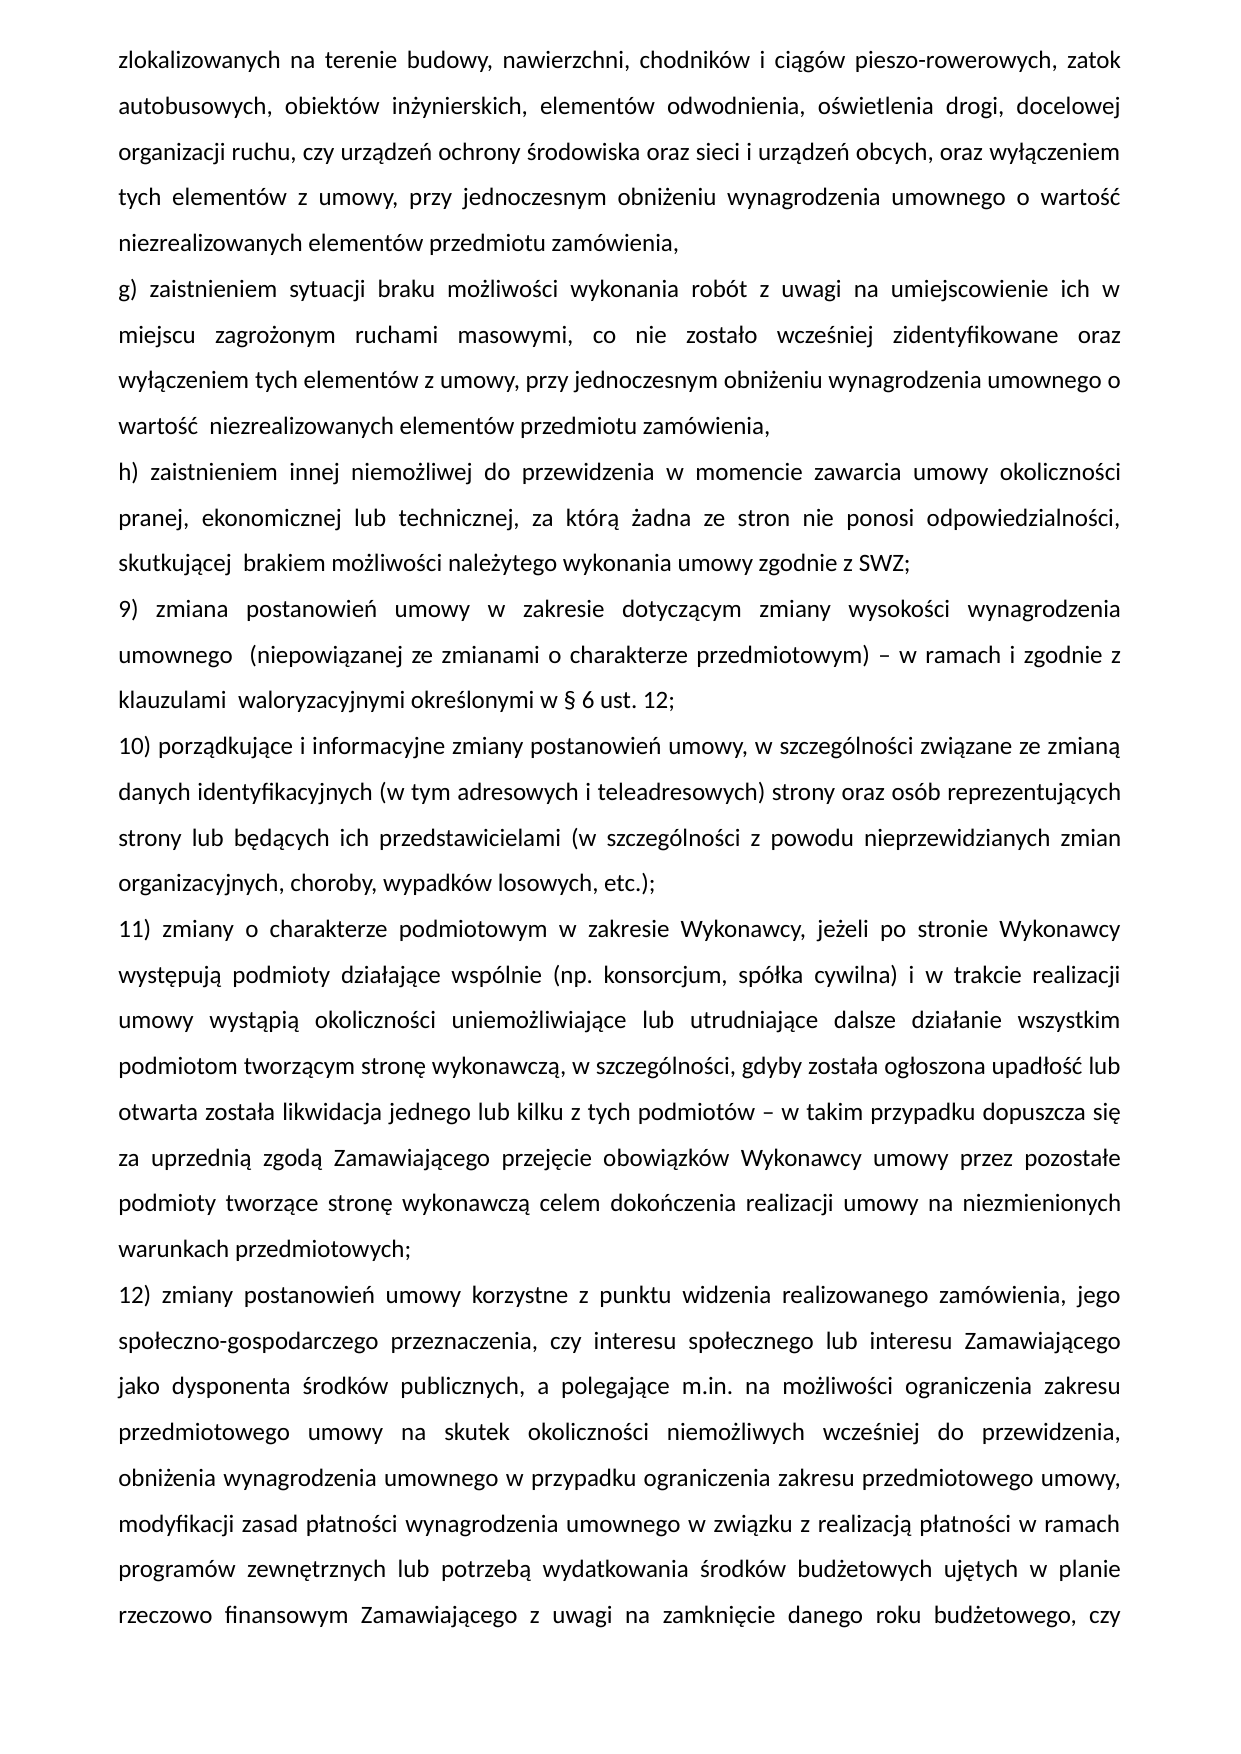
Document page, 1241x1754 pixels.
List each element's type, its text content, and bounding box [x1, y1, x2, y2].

text 11) zmiany o charakterze podmiotowym w zakresie Wykonawcy, jeżeli po stronie Wykonawcy występują podmioty działające wspólnie (np. konsorcjum, spółka cywilna) i w trakcie realizacji umowy wystąpią okoliczności uniemożliwiające lub utrudniające dalsze działanie wszystkim podmiotom tworzącym stronę wykonawczą, w szczególności, gdyby została ogłoszona upadłość lub otwarta została likwidacja jednego lub kilku z tych podmiotów – w takim przypadku dopuszcza się za uprzednią zgodą Zamawiającego przejęcie obowiązków Wykonawcy umowy przez pozostałe podmioty tworzące stronę wykonawczą celem dokończenia realizacji umowy na niezmienionych warunkach przedmiotowych; [118, 913, 1122, 1264]
text 12) zmiany postanowień umowy korzystne z punktu widzenia realizowanego zamówienia, jego społeczno-gospodarczego przeznaczenia, czy interesu społecznego lub interesu Zamawiającego jako dysponenta środków publicznych, a polegające m.in. na możliwości ograniczenia zakresu przedmiotowego umowy na skutek okoliczności niemożliwych wcześniej do przewidzenia, obniżenia wynagrodzenia umownego w przypadku ograniczenia zakresu przedmiotowego umowy, modyfikacji zasad płatności wynagrodzenia umownego w związku z realizacją płatności w ramach programów zewnętrznych lub potrzebą wydatkowania środków budżetowych ujętych w planie rzeczowo finansowym Zamawiającego z uwagi na zamknięcie danego roku budżetowego, czy [118, 1279, 1122, 1630]
text h) zaistnieniem innej niemożliwej do przewidzenia w momencie zawarcia umowy okoliczności pranej, ekonomicznej lub technicznej, za którą żadna ze stron nie ponosi odpowiedzialności, skutkującej brakiem możliwości należytego wykonania umowy zgodnie z SWZ; [118, 456, 1122, 578]
text g) zaistnieniem sytuacji braku możliwości wykonania robót z uwagi na umiejscowienie ich w miejscu zagrożonym ruchami masowymi, co nie zostało wcześniej zidentyfikowane oraz wyłączeniem tych elementów z umowy, przy jednoczesnym obniżeniu wynagrodzenia umownego o wartość niezrealizowanych elementów przedmiotu zamówienia, [118, 273, 1122, 441]
text 10) porządkujące i informacyjne zmiany postanowień umowy, w szczególności związane ze zmianą danych identyfikacyjnych (w tym adresowych i teleadresowych) strony oraz osób reprezentujących strony lub będących ich przedstawicielami (w szczególności z powodu nieprzewidzianych zmian organizacyjnych, choroby, wypadków losowych, etc.); [118, 730, 1122, 898]
text 9) zmiana postanowień umowy w zakresie dotyczącym zmiany wysokości wynagrodzenia umownego (niepowiązanej ze zmianami o charakterze przedmiotowym) – w ramach i zgodnie z klauzulami waloryzacyjnymi określonymi w § 6 ust. 12; [118, 593, 1122, 715]
text zlokalizowanych na terenie budowy, nawierzchni, chodników i ciągów pieszo-rowerowych, zatok autobusowych, obiektów inżynierskich, elementów odwodnienia, oświetlenia drogi, docelowej organizacji ruchu, czy urządzeń ochrony środowiska oraz sieci i urządzeń obcych, oraz wyłączeniem tych elementów z umowy, przy jednoczesnym obniżeniu wynagrodzenia umownego o wartość niezrealizowanych elementów przedmiotu zamówienia, [118, 44, 1122, 258]
